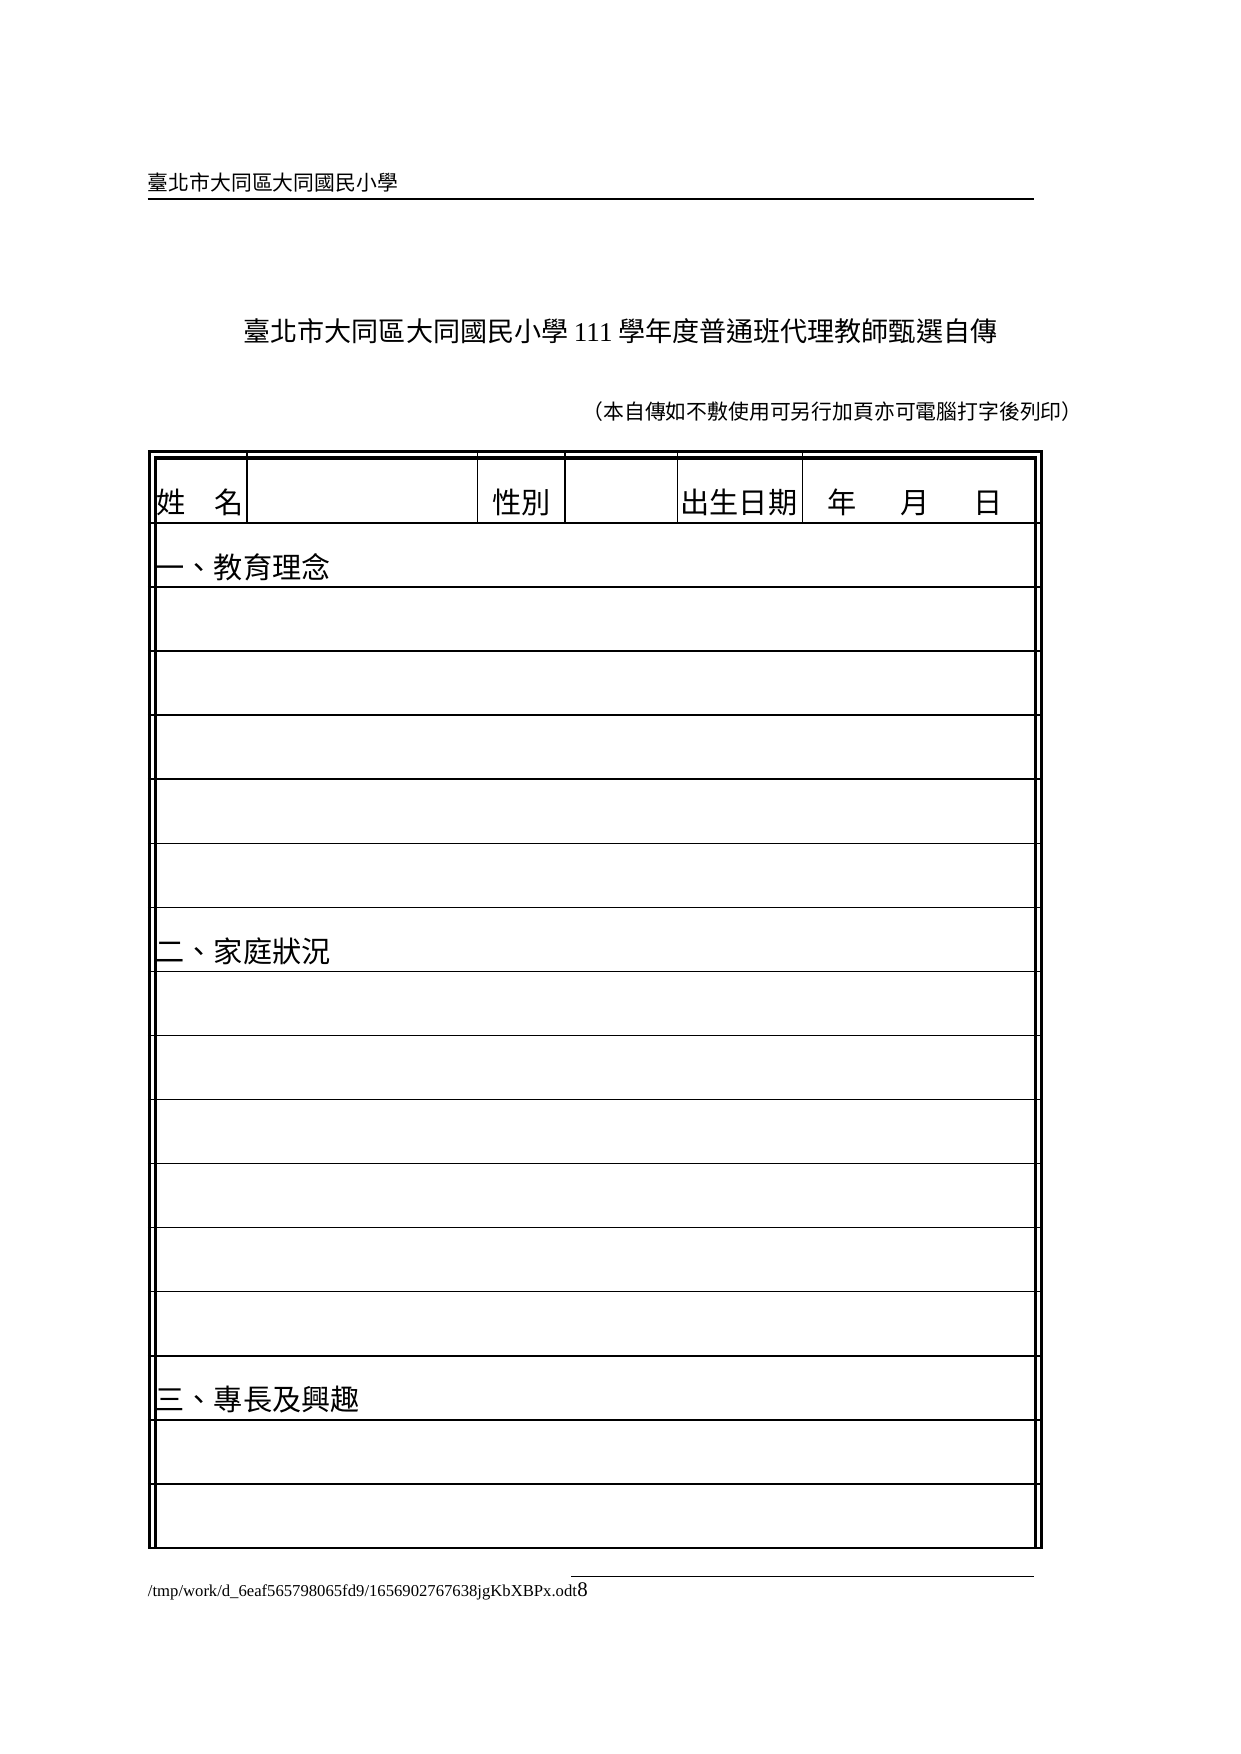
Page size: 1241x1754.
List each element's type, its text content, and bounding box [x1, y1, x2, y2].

table_header 性別 [478, 460, 564, 522]
table_header [566, 460, 677, 522]
table_cell [157, 1292, 1034, 1355]
table_cell [157, 588, 1034, 650]
table_cell [157, 652, 1034, 714]
table_header 姓 名 [153, 453, 246, 522]
table_cell [157, 780, 1034, 842]
table_cell 二、家庭狀況 [157, 908, 1034, 971]
text （本自傳如不敷使用可另行加頁亦可電腦打字後列印） [0, 369, 1092, 431]
table_header 年 月 日 [803, 453, 1038, 522]
table_cell [157, 1421, 1034, 1483]
table_cell [157, 716, 1034, 778]
table_cell [157, 844, 1034, 906]
table_cell [157, 972, 1034, 1034]
table_cell [157, 1228, 1034, 1291]
table_cell [157, 1036, 1034, 1099]
table_cell 三、專長及興趣 [157, 1357, 1034, 1419]
text 臺北市大同區大同國民小學111學年度普通班代理教師甄選自傳 [148, 288, 1092, 350]
table_header 出生日期 [678, 460, 802, 522]
table_cell [157, 1164, 1034, 1227]
table_cell [157, 1485, 1034, 1547]
table_cell [157, 1100, 1034, 1163]
table_header [248, 460, 477, 522]
table_cell 一、教育理念 [157, 524, 1034, 586]
